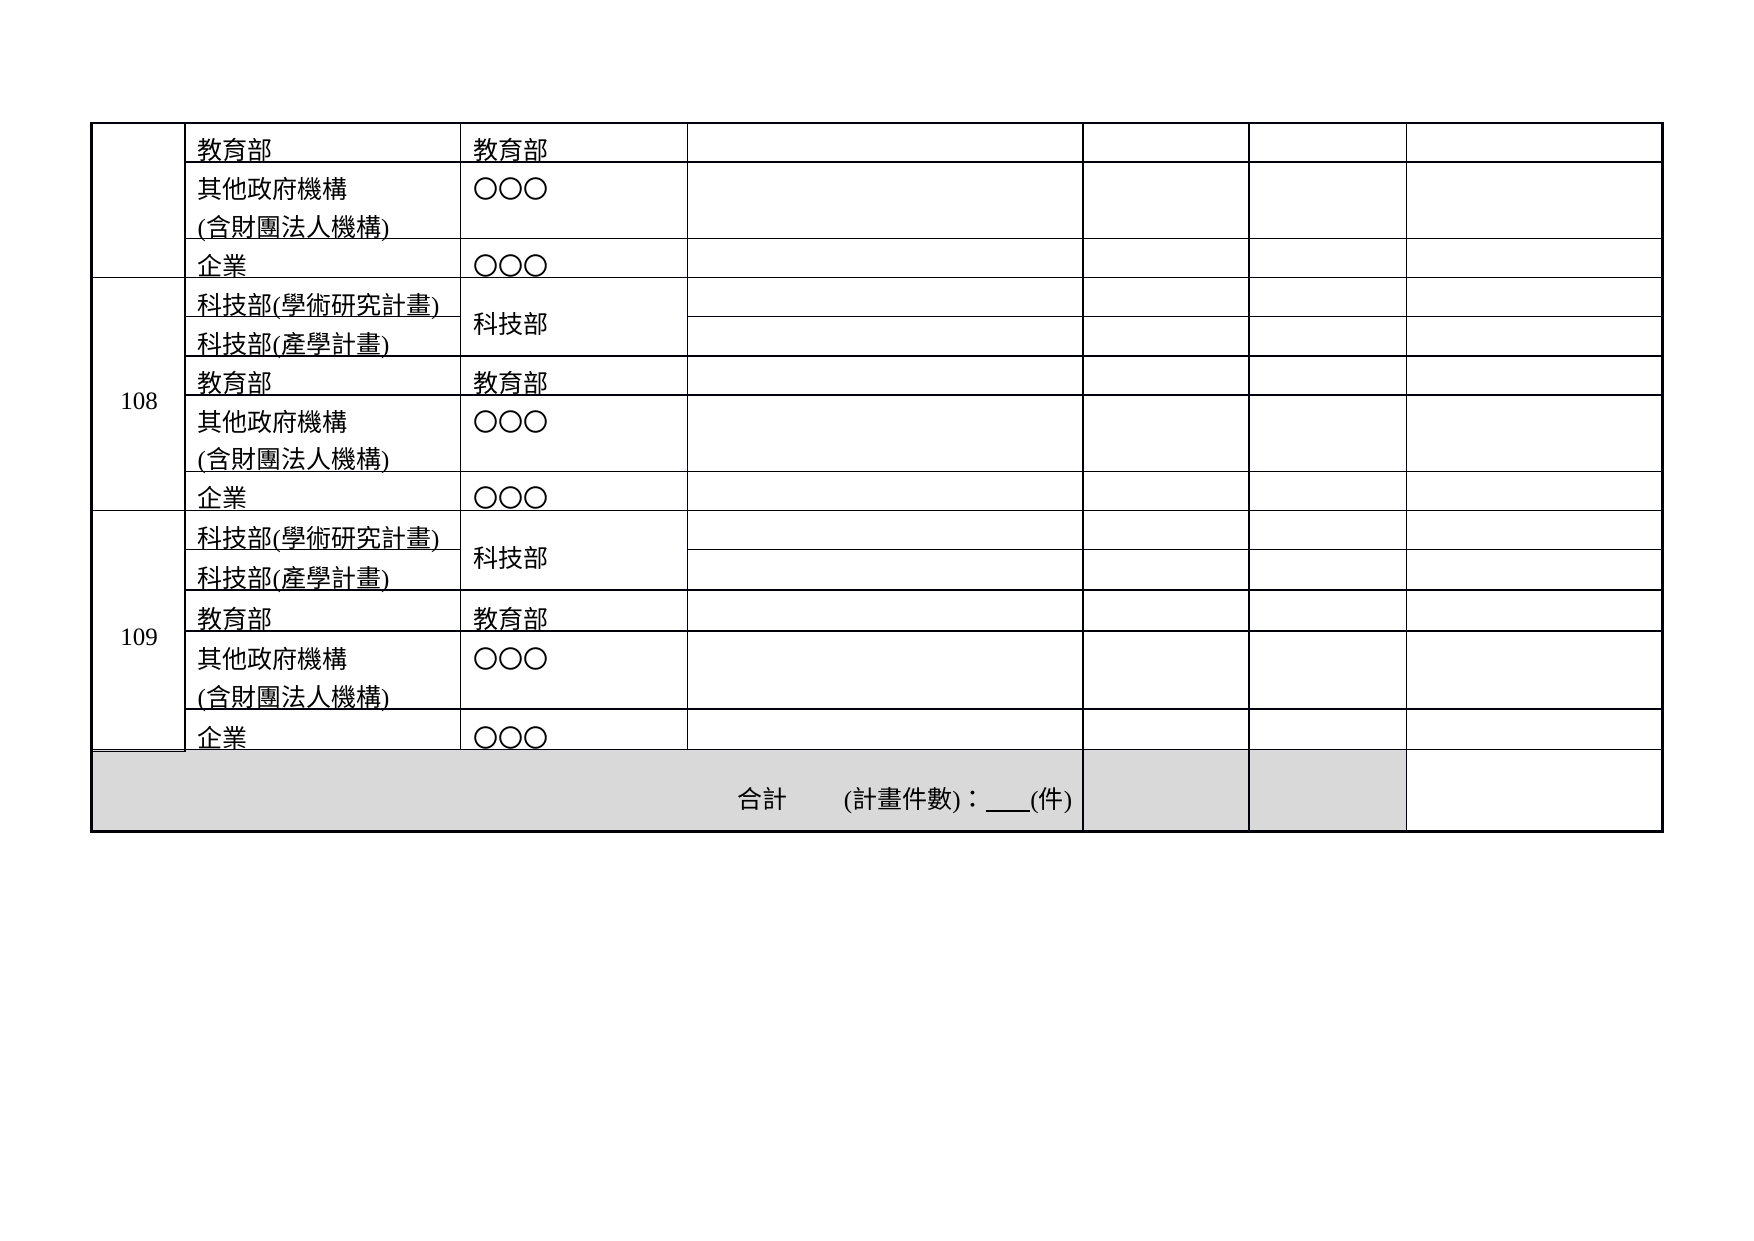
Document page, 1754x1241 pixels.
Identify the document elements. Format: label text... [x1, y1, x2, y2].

table_cell [1250, 511, 1406, 549]
table_cell 教育部 [461, 591, 687, 630]
table_cell [1407, 511, 1661, 549]
table_cell [1250, 550, 1406, 589]
table_cell [1407, 124, 1661, 161]
table_cell [1407, 357, 1661, 394]
table_cell [1084, 124, 1248, 161]
table_cell [1407, 163, 1661, 238]
table_cell [1084, 163, 1248, 238]
table_cell [688, 396, 1082, 471]
table_cell [1407, 750, 1661, 830]
table_cell [1250, 239, 1406, 277]
table_cell [1407, 472, 1661, 509]
table_cell 科技部(產學計畫) [186, 550, 460, 589]
table_cell [1407, 710, 1661, 749]
table_cell [688, 472, 1082, 509]
table_cell [1250, 124, 1406, 161]
table_cell 合計 (計畫件數)： (件) [93, 750, 1082, 830]
table_cell [1407, 239, 1661, 277]
table_cell 〇〇〇 [461, 396, 687, 471]
table_cell [1250, 396, 1406, 471]
table_cell [1084, 550, 1248, 589]
table_cell 科技部(學術研究計畫) [186, 278, 460, 316]
table_cell [688, 591, 1082, 630]
table_cell 108 [93, 278, 184, 509]
table_cell [1250, 750, 1406, 830]
table_cell 〇〇〇 [461, 472, 687, 509]
table_cell [1407, 317, 1661, 355]
table_cell 教育部 [461, 357, 687, 394]
table_cell 科技部(產學計畫) [186, 317, 460, 355]
table_cell [688, 239, 1082, 277]
table_cell 科技部 [461, 278, 687, 355]
table_cell [1084, 591, 1248, 630]
table_cell [1407, 396, 1661, 471]
table_cell [1407, 632, 1661, 708]
table_cell [688, 511, 1082, 549]
table_cell [1250, 591, 1406, 630]
table_cell 教育部 [461, 124, 687, 161]
table_cell [1250, 472, 1406, 509]
table_cell 其他政府機構 (含財團法人機構) [186, 396, 460, 471]
table_cell 科技部 [461, 511, 687, 589]
table_cell [688, 124, 1082, 161]
table_cell [1084, 632, 1248, 708]
table_cell 企業 [186, 472, 460, 509]
table_cell [1250, 357, 1406, 394]
table_cell [1084, 710, 1248, 749]
table_cell [1084, 750, 1248, 830]
table_cell [1084, 357, 1248, 394]
table_cell 科技部(學術研究計畫) [186, 511, 460, 549]
table_cell [1407, 278, 1661, 316]
table_cell [1407, 550, 1661, 589]
table_cell [688, 710, 1082, 749]
table_cell [688, 357, 1082, 394]
table_cell [688, 278, 1082, 316]
table_cell [1250, 710, 1406, 749]
table_cell [1407, 591, 1661, 630]
table_cell 其他政府機構 (含財團法人機構) [186, 632, 460, 708]
table_cell [688, 632, 1082, 708]
table_cell [1084, 511, 1248, 549]
table_cell [1250, 632, 1406, 708]
table_cell 其他政府機構 (含財團法人機構) [186, 163, 460, 238]
table_cell 〇〇〇 [461, 710, 687, 749]
table_cell [1084, 472, 1248, 509]
table_cell [688, 163, 1082, 238]
table_cell 企業 [186, 710, 460, 749]
table_cell [93, 124, 184, 277]
table_cell [688, 550, 1082, 589]
table_cell 企業 [186, 239, 460, 277]
table_cell 教育部 [186, 591, 460, 630]
table_cell [1084, 239, 1248, 277]
table_cell [1250, 278, 1406, 316]
table_cell [1250, 163, 1406, 238]
table_cell [1084, 317, 1248, 355]
table_cell 教育部 [186, 124, 460, 161]
table_cell [1250, 317, 1406, 355]
table_cell [1084, 278, 1248, 316]
table_cell 〇〇〇 [461, 239, 687, 277]
table_cell 〇〇〇 [461, 632, 687, 708]
table_cell 〇〇〇 [461, 163, 687, 238]
table_cell 教育部 [186, 357, 460, 394]
table_cell 109 [93, 511, 184, 749]
table_cell [1084, 396, 1248, 471]
table_cell [688, 317, 1082, 355]
